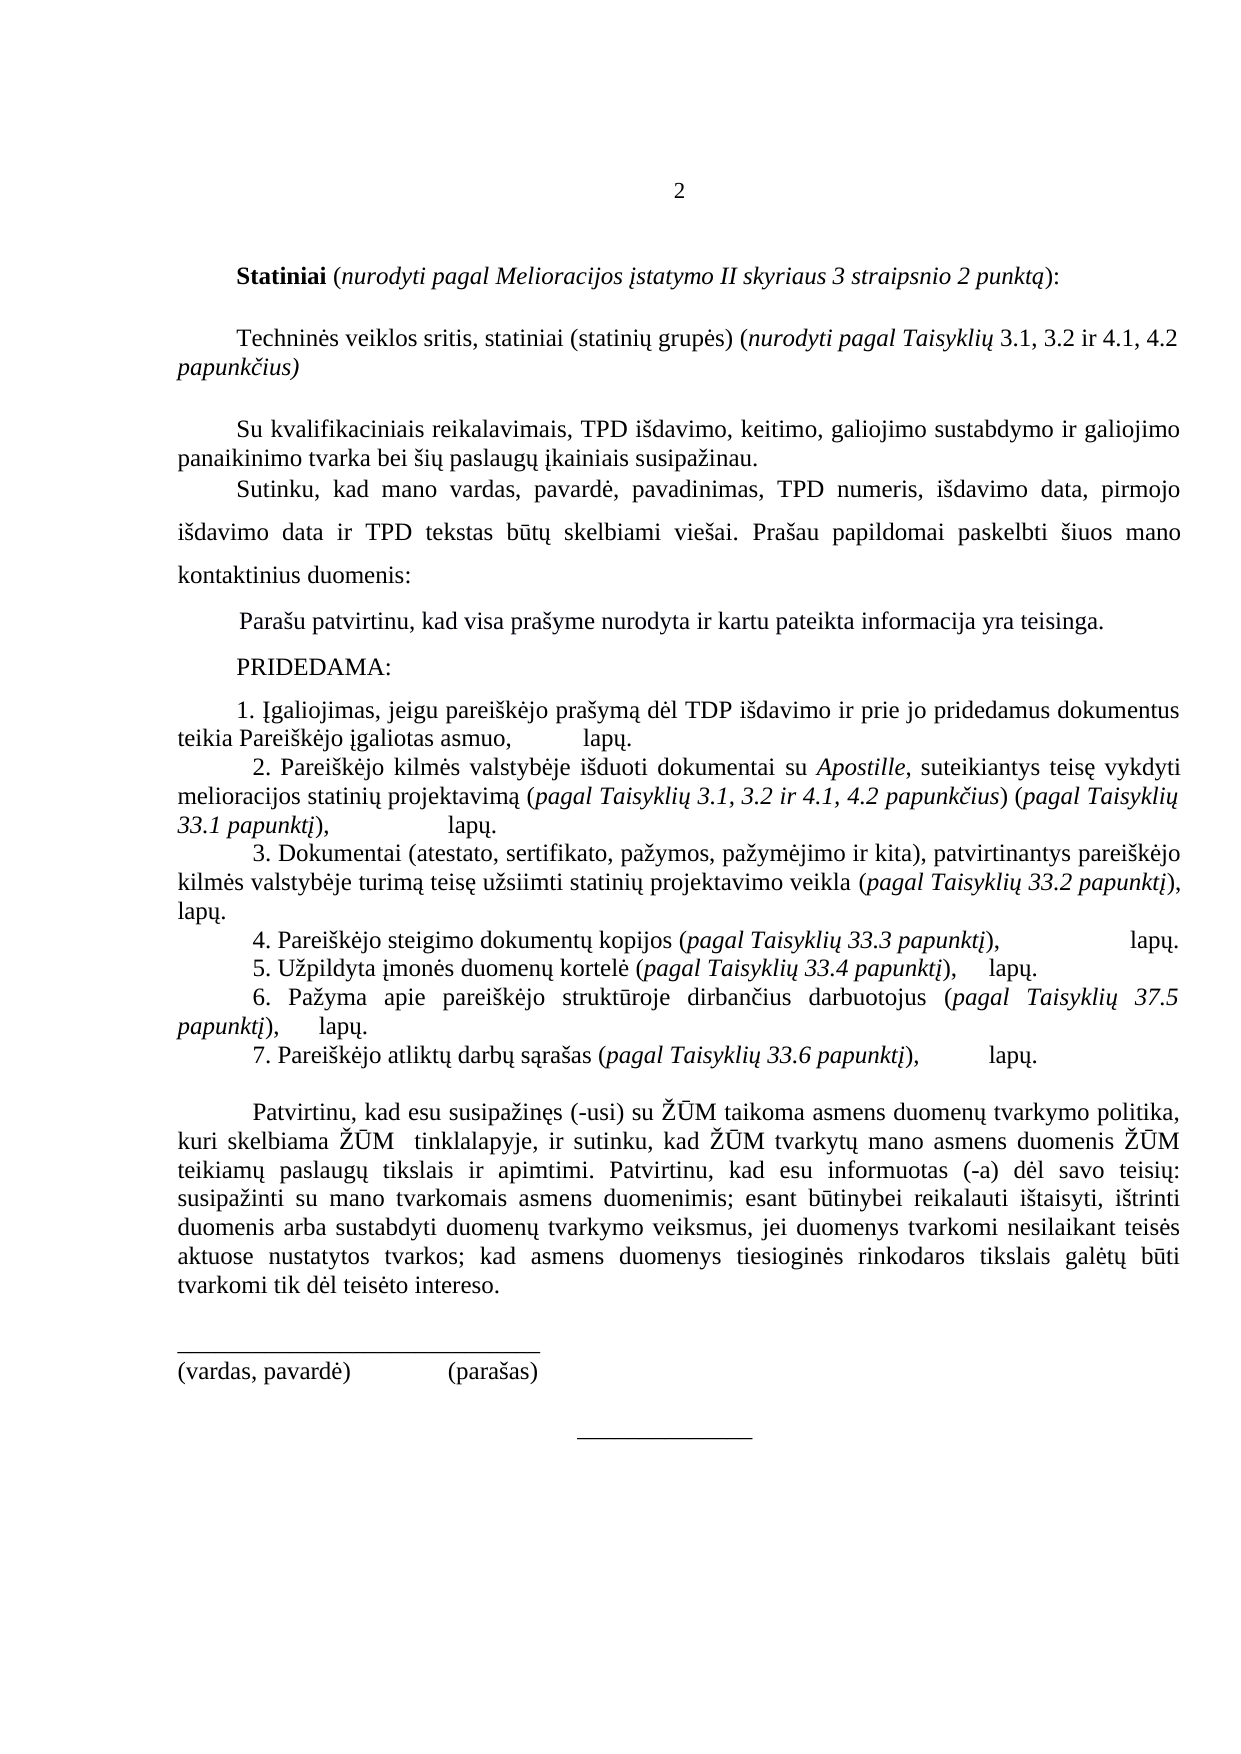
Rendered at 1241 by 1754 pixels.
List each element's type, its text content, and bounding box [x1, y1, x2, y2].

text 5. Užpildyta įmonės duomenų kortelė (pagal Taisyklių 33.4 papunktį), lapų. [177, 953, 1181, 982]
text PRIDEDAMA: [177, 652, 1181, 680]
text (vardas, pavardė) (parašas) [177, 1356, 1152, 1385]
text 3. Dokumentai (atestato, sertifikato, pažymos, pažymėjimo ir kita), patvirtinantys pareiškėjo kilmės valstybėje turimą teisę užsiimti statinių projektavimo veikla (pagal Taisyklių 33.2 papunktį), lapų. [177, 838, 1181, 925]
text _____________________________ [177, 1327, 1152, 1356]
text Sutinku, kad mano vardas, pavardė, pavadinimas, TPD numeris, išdavimo data, pirmojo išdavimo data ir TPD tekstas būtų skelbiami viešai. Prašau papildomai paskelbti šiuos mano kontaktinius duomenis: [177, 474, 1181, 589]
text Parašu patvirtinu, kad visa prašyme nurodyta ir kartu pateikta informacija yra teisinga. [207, 606, 1181, 635]
text Statiniai (nurodyti pagal Melioracijos įstatymo II skyriaus 3 straipsnio 2 punktą): [177, 261, 1181, 290]
text 4. Pareiškėjo steigimo dokumentų kopijos (pagal Taisyklių 33.3 papunktį), lapų. [177, 925, 1181, 953]
text 7. Pareiškėjo atliktų darbų sąrašas (pagal Taisyklių 33.6 papunktį), lapų. [177, 1040, 1181, 1068]
text Su kvalifikaciniais reikalavimais, TPD išdavimo, keitimo, galiojimo sustabdymo ir galiojimo panaikinimo tvarka bei šių paslaugų įkainiais susipažinau. [177, 414, 1181, 472]
text ______________ [177, 1413, 1152, 1442]
text Techninės veiklos sritis, statiniai (statinių grupės) (nurodyti pagal Taisyklių 3.1, 3.2 ir 4.1, 4.2 papunkčius) [177, 323, 1181, 381]
text Patvirtinu, kad esu susipažinęs (-usi) su ŽŪM taikoma asmens duomenų tvarkymo politika, kuri skelbiama ŽŪM tinklalapyje, ir sutinku, kad ŽŪM tvarkytų mano asmens duomenis ŽŪM teikiamų paslaugų tikslais ir apimtimi. Patvirtinu, kad esu informuotas (-a) dėl savo teisių: susipažinti su mano tvarkomais asmens duomenimis; esant būtinybei reikalauti ištaisyti, ištrinti duomenis arba sustabdyti duomenų tvarkymo veiksmus, jei duomenys tvarkomi nesilaikant teisės aktuose nustatytos tvarkos; kad asmens duomenys tiesioginės rinkodaros tikslais galėtų būti tvarkomi tik dėl teisėto intereso. [177, 1097, 1181, 1298]
text 1. Įgaliojimas, jeigu pareiškėjo prašymą dėl TDP išdavimo ir prie jo pridedamus dokumentus teikia Pareiškėjo įgaliotas asmuo, lapų. [177, 695, 1181, 752]
text 6. Pažyma apie pareiškėjo struktūroje dirbančius darbuotojus (pagal Taisyklių 37.5 papunktį), lapų. [177, 982, 1181, 1040]
text 2. Pareiškėjo kilmės valstybėje išduoti dokumentai su Apostille, suteikiantys teisę vykdyti melioracijos statinių projektavimą (pagal Taisyklių 3.1, 3.2 ir 4.1, 4.2 papunkčius) (pagal Taisyklių 33.1 papunktį), lapų. [177, 752, 1181, 838]
